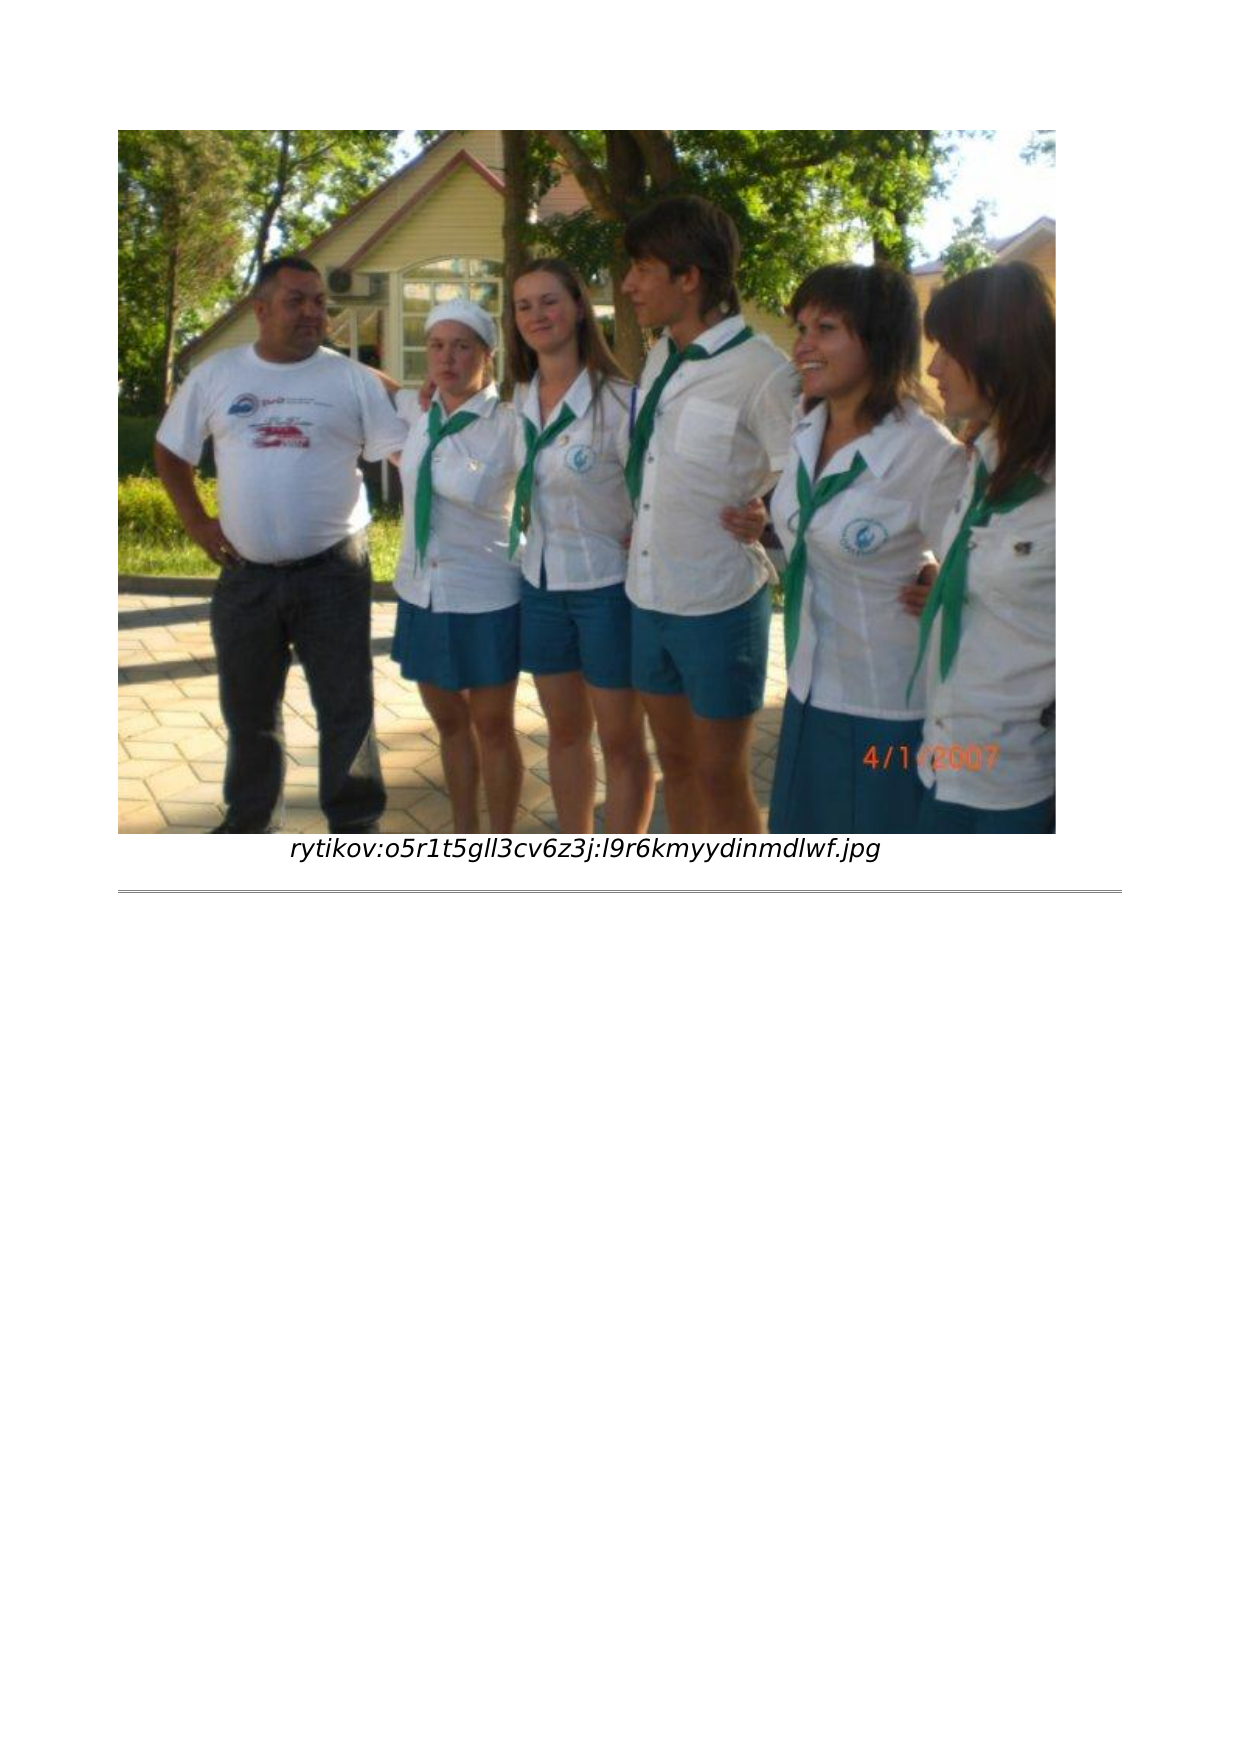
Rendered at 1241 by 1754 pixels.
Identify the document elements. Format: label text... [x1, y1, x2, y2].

text rytikov:o5r1t5gll3cv6z3j:l9r6kmyydinmdlwf.jpg [118, 834, 1056, 863]
picture [118, 130, 1056, 834]
